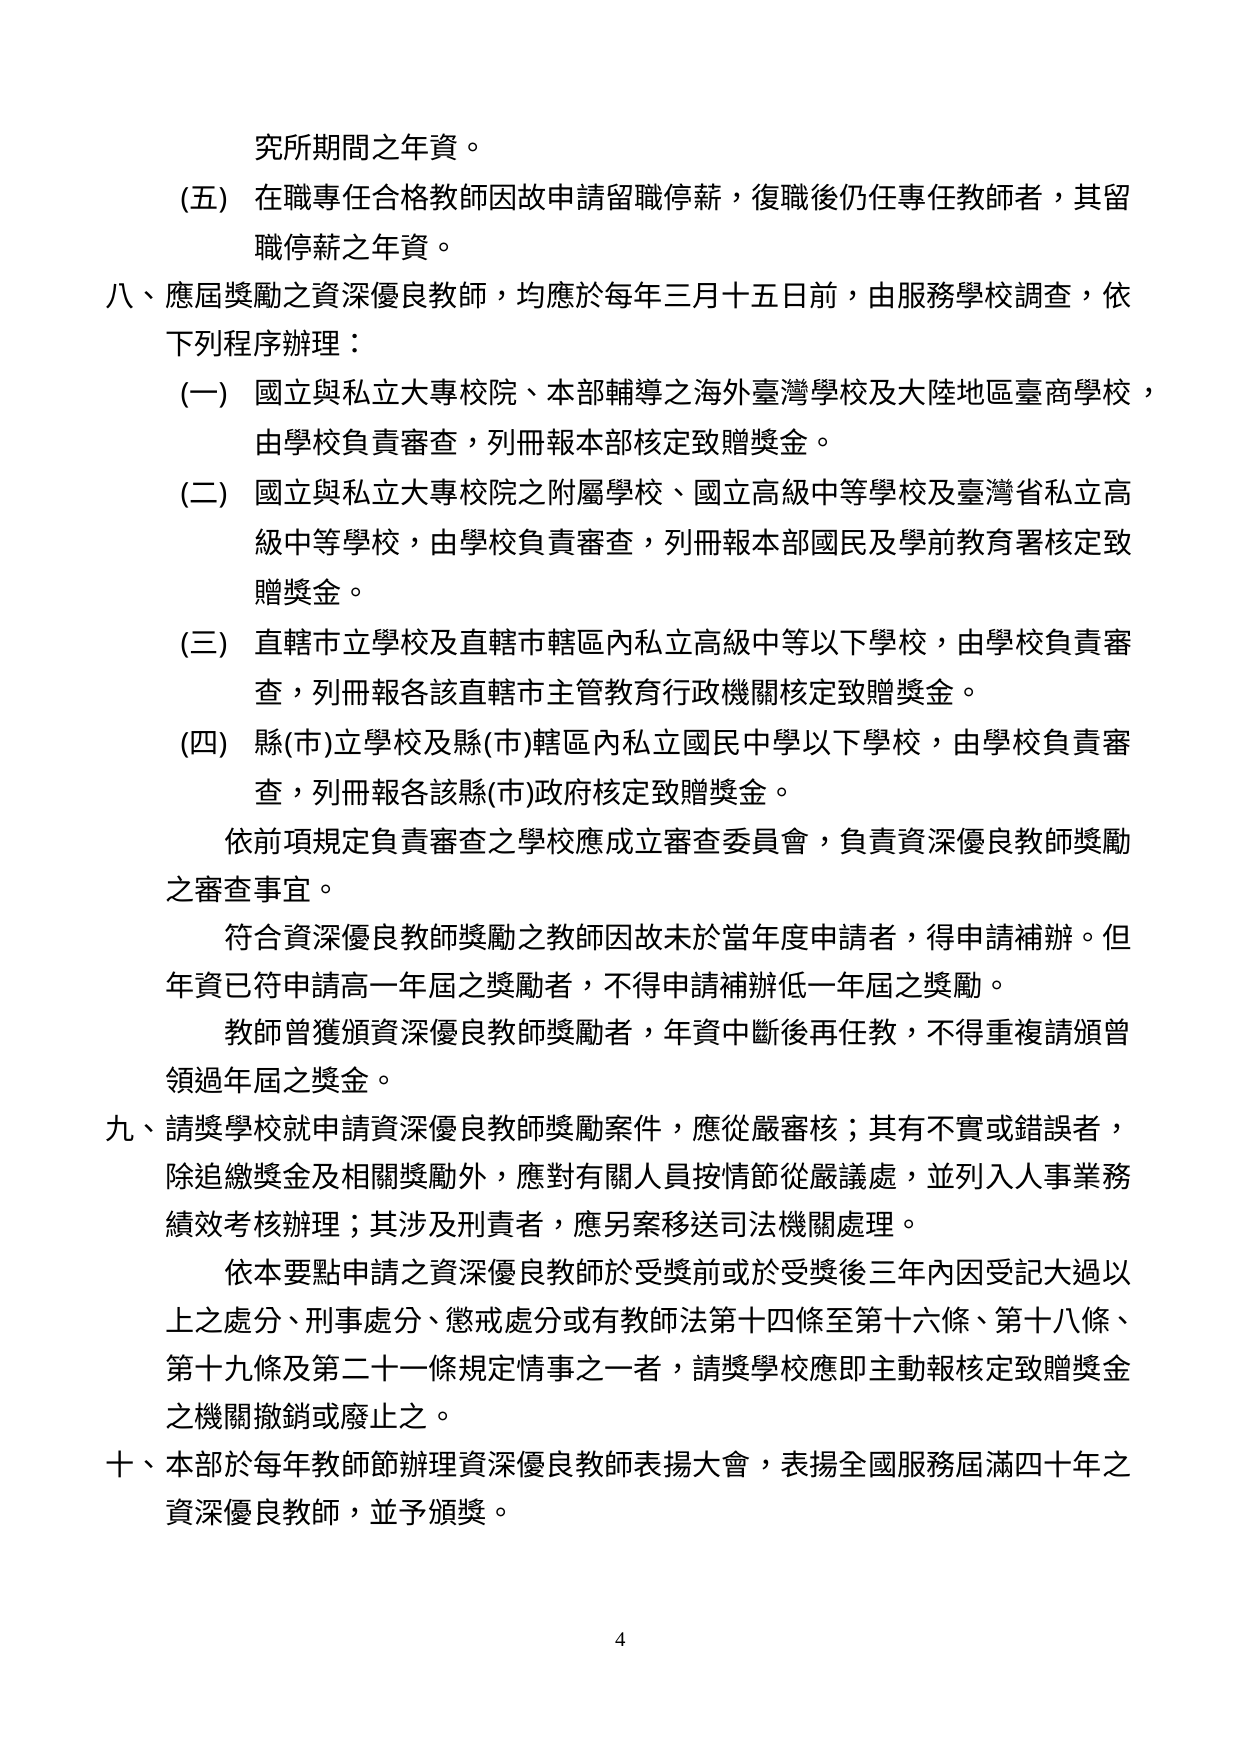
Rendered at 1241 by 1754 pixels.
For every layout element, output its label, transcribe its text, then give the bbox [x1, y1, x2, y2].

list 國立與私立大專校院、本部輔導之海外臺灣學校及大陸地區臺商學校，由學校負責審查，列冊報本部核定致贈獎金。 [180, 364, 1134, 464]
text 符合資深優良教師獎勵之教師因故未於當年度申請者，得申請補辦。但年資已符申請高一年屆之獎勵者，不得申請補辦低一年屆之獎勵。 [165, 910, 1134, 1006]
text 教師曾獲頒資深優良教師獎勵者，年資中斷後再任教，不得重複請頒曾領過年屆之獎金。 [165, 1006, 1134, 1101]
list 直轄巿立學校及直轄巿轄區內私立高級中等以下學校，由學校負責審查，列冊報各該直轄市主管教育行政機關核定致贈獎金。 [180, 614, 1134, 714]
list 請獎學校就申請資深優良教師獎勵案件，應從嚴審核；其有不實或錯誤者，除追繳獎金及相關獎勵外，應對有關人員按情節從嚴議處，並列入人事業務績效考核辦理；其涉及刑責者，應另案移送司法機關處理。 [105, 1101, 1134, 1245]
text 依本要點申請之資深優良教師於受獎前或於受獎後三年內因受記大過以上之處分、刑事處分、懲戒處分或有教師法第十四條至第十六條、第十八條、第十九條及第二十一條規定情事之一者，請獎學校應即主動報核定致贈獎金之機關撤銷或廢止之。 [165, 1245, 1134, 1437]
list 究所期間之年資。 [180, 118, 1134, 168]
list 應屆獎勵之資深優良教師，均應於每年三月十五日前，由服務學校調查，依下列程序辦理： [105, 268, 1134, 364]
list 在職專任合格教師因故申請留職停薪，復職後仍任專任教師者，其留職停薪之年資。 [180, 168, 1134, 268]
list 縣(巿)立學校及縣(巿)轄區內私立國民中學以下學校，由學校負責審查，列冊報各該縣(巿)政府核定致贈獎金。 [180, 714, 1134, 814]
text 依前項規定負責審查之學校應成立審查委員會，負責資深優良教師獎勵之審查事宜。 [165, 814, 1134, 910]
list 國立與私立大專校院之附屬學校、國立高級中等學校及臺灣省私立高級中等學校，由學校負責審查，列冊報本部國民及學前教育署核定致贈獎金。 [180, 464, 1134, 614]
list 本部於每年教師節辦理資深優良教師表揚大會，表揚全國服務屆滿四十年之資深優良教師，並予頒獎。 [105, 1437, 1134, 1533]
